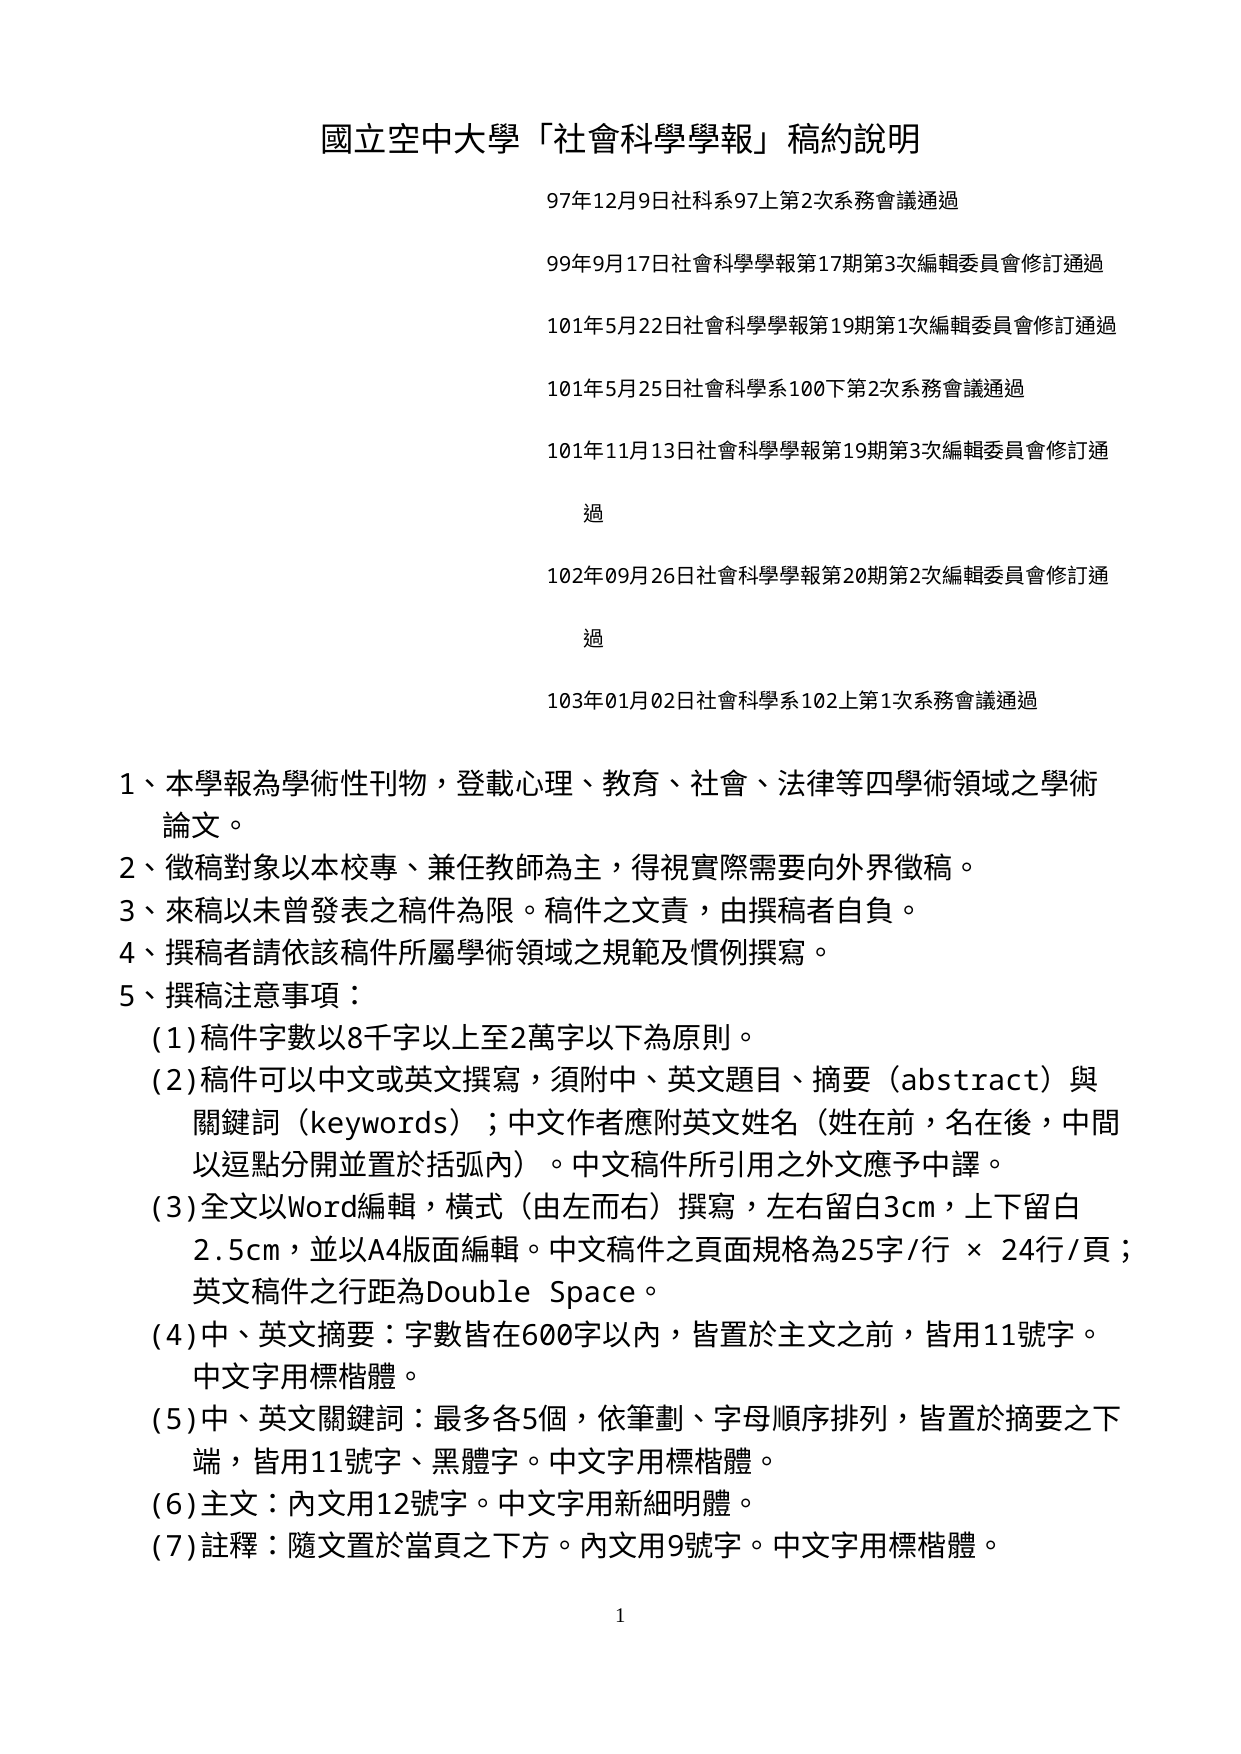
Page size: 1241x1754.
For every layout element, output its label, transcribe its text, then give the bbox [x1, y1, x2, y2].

text 103年01月02日社會科學系102上第1次系務會議通過 [546, 658, 1122, 721]
text (1)稿件字數以8千字以上至2萬字以下為原則。 [143, 1014, 1122, 1057]
text (3)全文以Word編輯，橫式（由左而右）撰寫，左右留白3cm，上下留白2.5cm，並以A4版面編輯。中文稿件之頁面規格為25字/行 × 24行/頁；英文稿件之行距為Double Space。 [148, 1184, 1122, 1311]
text 4、撰稿者請依該稿件所屬學術領域之規範及慣例撰寫。 [118, 930, 1122, 972]
text (6)主文：內文用12號字。中文字用新細明體。 [148, 1481, 1122, 1523]
text (5)中、英文關鍵詞：最多各5個，依筆劃、字母順序排列，皆置於摘要之下端，皆用11號字、黑體字。中文字用標楷體。 [148, 1396, 1122, 1481]
text 國立空中大學「社會科學學報」稿約說明 [118, 96, 1122, 158]
text 5、撰稿注意事項： [118, 972, 1122, 1014]
text 102年09月26日社會科學學報第20期第2次編輯委員會修訂通過 [546, 533, 1122, 658]
text 99年9月17日社會科學學報第17期第3次編輯委員會修訂通過 [546, 221, 1122, 283]
text 1、本學報為學術性刊物，登載心理、教育、社會、法律等四學術領域之學術論文。 [118, 760, 1122, 845]
text 97年12月9日社科系97上第2次系務會議通過 [546, 158, 1122, 221]
text 101年11月13日社會科學學報第19期第3次編輯委員會修訂通過 [546, 408, 1122, 533]
text (4)中、英文摘要：字數皆在600字以內，皆置於主文之前，皆用11號字。中文字用標楷體。 [148, 1311, 1122, 1396]
text 101年5月25日社會科學系100下第2次系務會議通過 [546, 346, 1122, 408]
text 2、徵稿對象以本校專、兼任教師為主，得視實際需要向外界徵稿。 [118, 845, 1122, 887]
text 101年5月22日社會科學學報第19期第1次編輯委員會修訂通過 [546, 283, 1122, 346]
text 3、來稿以未曾發表之稿件為限。稿件之文責，由撰稿者自負。 [118, 887, 1122, 930]
text (2)稿件可以中文或英文撰寫，須附中、英文題目、摘要（abstract）與關鍵詞（keywords）；中文作者應附英文姓名（姓在前，名在後，中間以逗點分開並置於括弧內）。中文稿件所引用之外文應予中譯。 [148, 1057, 1122, 1184]
text (7)註釋：隨文置於當頁之下方。內文用9號字。中文字用標楷體。 [148, 1523, 1122, 1565]
